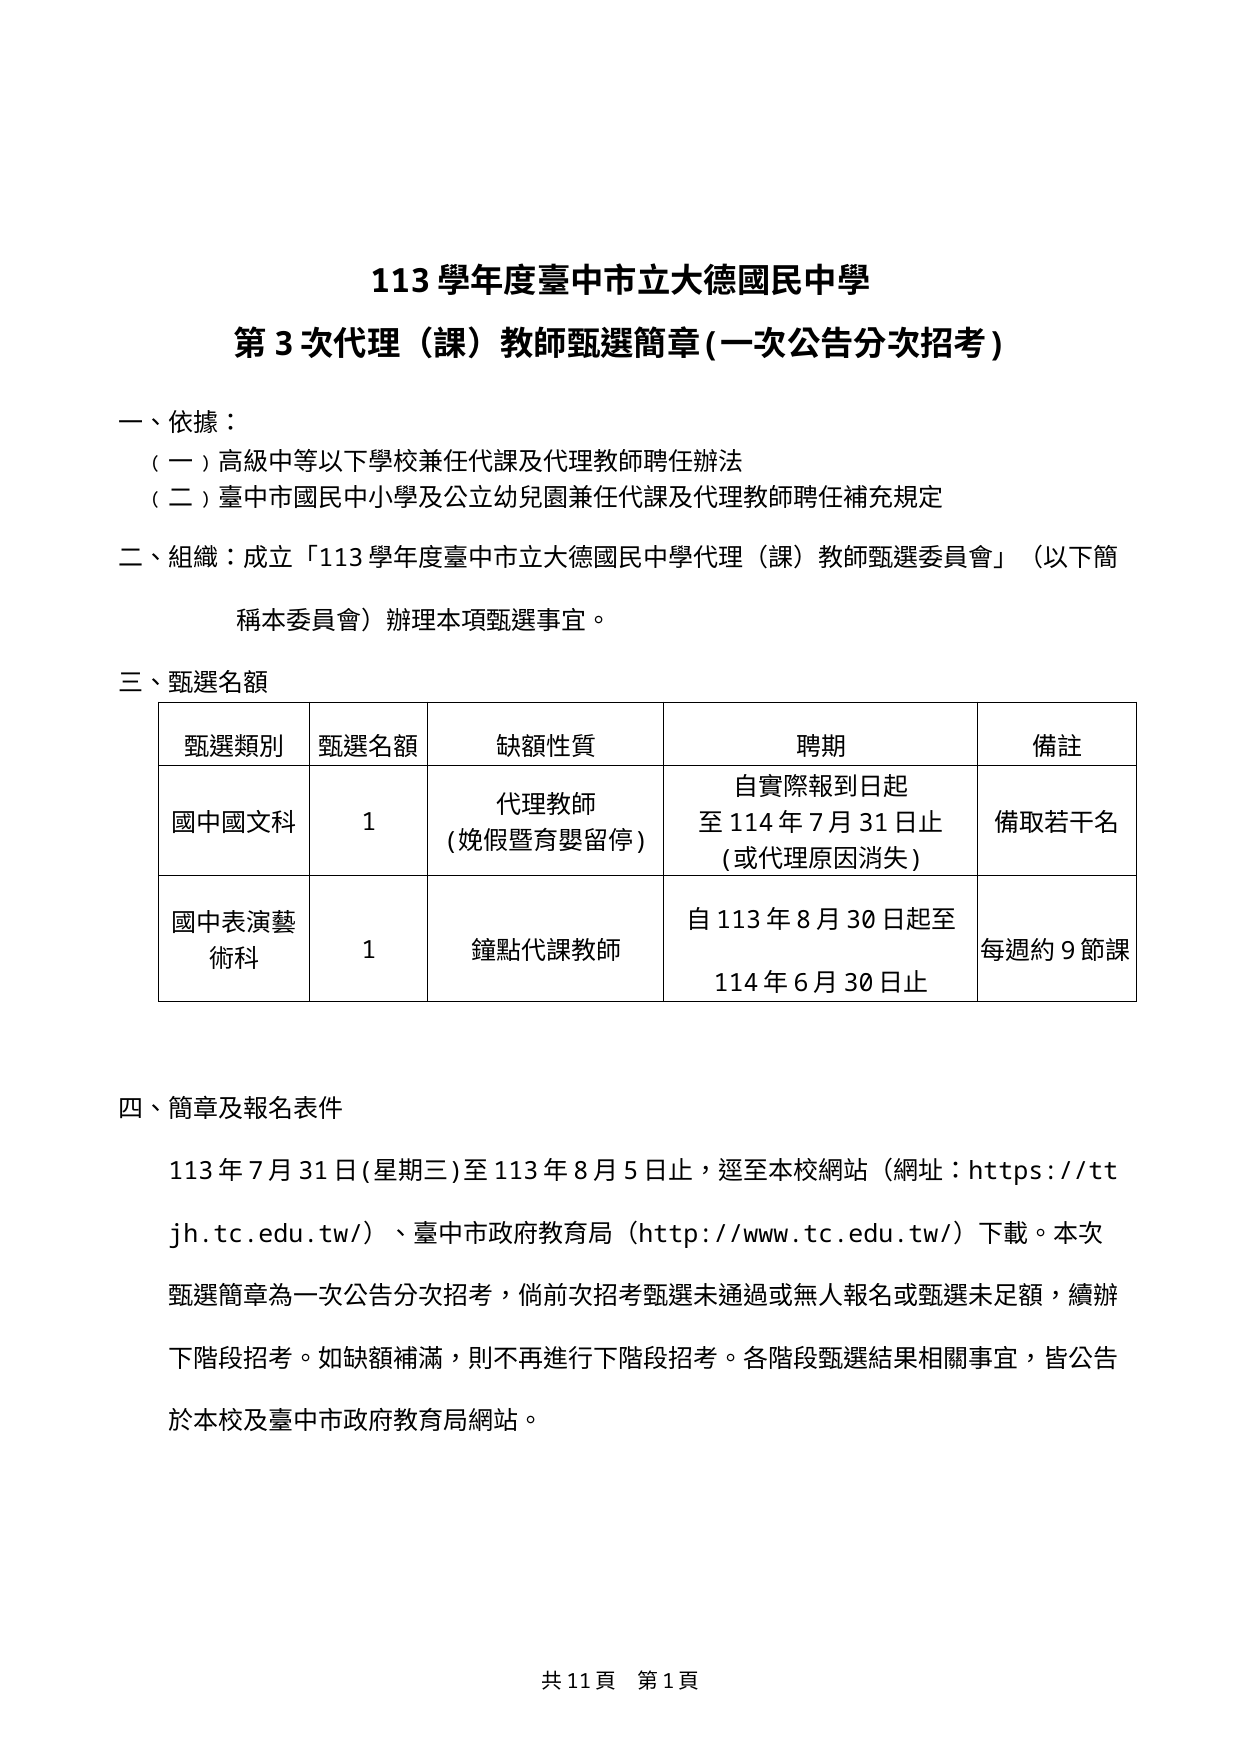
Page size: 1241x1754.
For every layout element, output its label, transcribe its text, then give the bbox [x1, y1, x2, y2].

table_header 缺額性質 [428, 703, 663, 765]
table_cell 代理教師 (娩假暨育嬰留停) [428, 766, 663, 875]
table_cell 1 [310, 876, 427, 1001]
text 三、甄選名額 [118, 639, 1122, 702]
text 四、簡章及報名表件 113年7月31日(星期三)至113年8月5日止，逕至本校網站（網址：https://ttjh.tc.edu.tw/）、臺中市政府教育局（http://www.tc.edu.tw/）下載。本次甄選簡章為一次公告分次招考，倘前次招考甄選未通過或無人報名或甄選未足額，續辦下階段招考。如缺額補滿，則不再進行下階段招考。各階段甄選結果相關事宜，皆公告於本校及臺中市政府教育局網站。 [118, 1064, 1122, 1439]
table_cell 1 [310, 766, 427, 875]
text 113學年度臺中市立大德國民中學 [118, 237, 1122, 299]
table_cell 每週約9節課 [978, 876, 1136, 1001]
text ﹙二﹚臺中市國民中小學及公立幼兒園兼任代課及代理教師聘任補充規定 [143, 478, 1122, 514]
text 二、組織：成立「113學年度臺中市立大德國民中學代理（課）教師甄選委員會」（以下簡稱本委員會）辦理本項甄選事宜。 [118, 514, 1122, 639]
table_cell 國中國文科 [159, 766, 309, 875]
table_cell 國中表演藝術科 [159, 876, 309, 1001]
table_header 甄選名額 [310, 703, 427, 765]
table_header 甄選類別 [159, 703, 309, 765]
text 一、依據： [118, 379, 1122, 442]
table_cell 自實際報到日起 至114年7月31日止 (或代理原因消失) [664, 766, 977, 875]
text ﹙一﹚高級中等以下學校兼任代課及代理教師聘任辦法 [143, 442, 1122, 478]
table_header 備註 [978, 703, 1136, 765]
table_header 聘期 [664, 703, 977, 765]
table_cell 備取若干名 [978, 766, 1136, 875]
table_cell 鐘點代課教師 [428, 876, 663, 1001]
text 第3次代理（課）教師甄選簡章(一次公告分次招考) [118, 299, 1122, 362]
table_cell 自113年8月30日起至114年6月30日止 [664, 876, 977, 1001]
